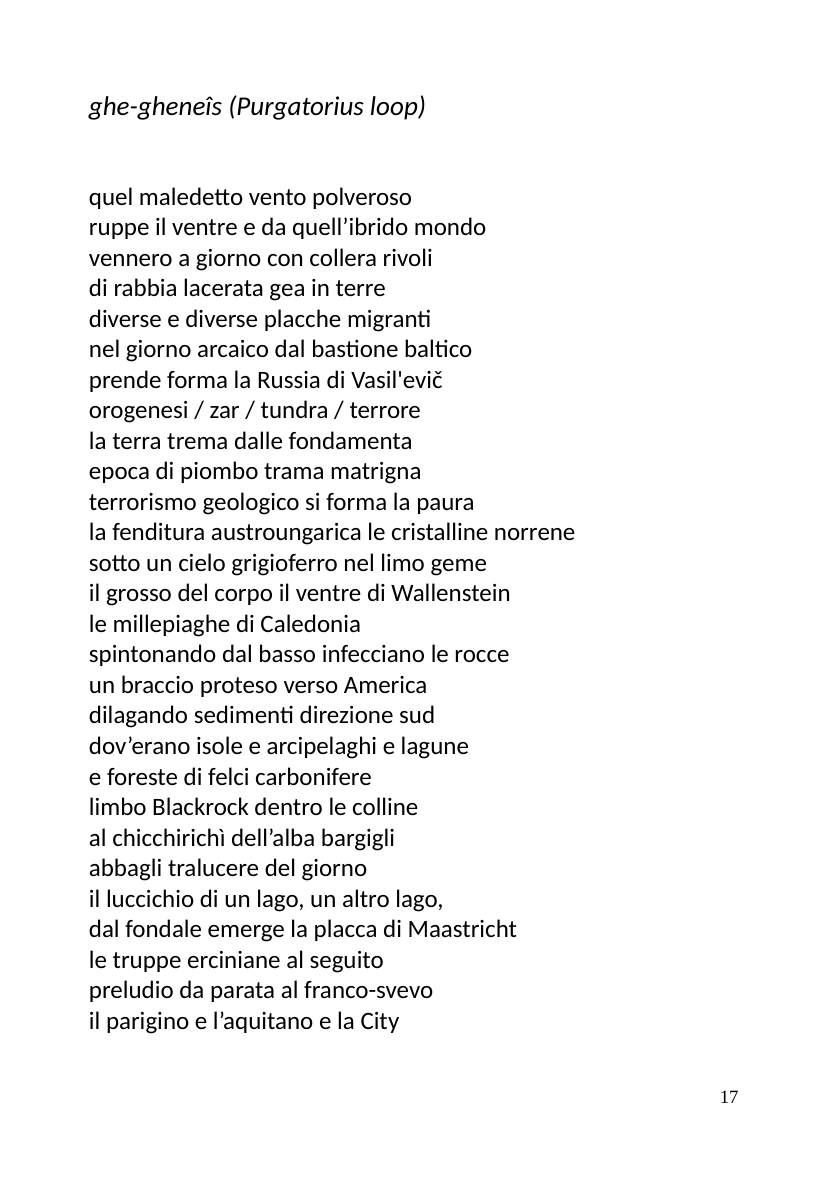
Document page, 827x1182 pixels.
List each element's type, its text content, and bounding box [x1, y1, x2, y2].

text diverse e diverse placche migranti [89, 303, 738, 333]
text epoca di piombo trama matrigna [89, 455, 738, 486]
text un braccio proteso verso America [89, 669, 738, 699]
text di rabbia lacerata gea in terre [89, 272, 738, 303]
text prende forma la Russia di Vasil'evič [89, 364, 738, 394]
text il luccichio di un lago, un altro lago, [89, 883, 738, 913]
text la fenditura austroungarica le cristalline norrene [89, 516, 738, 547]
text dal fondale emerge la placca di Maastricht [89, 913, 738, 944]
text vennero a giorno con collera rivoli [89, 242, 738, 272]
text preludio da parata al franco-svevo [89, 974, 738, 1005]
text sotto un cielo grigioferro nel limo geme [89, 547, 738, 577]
text dov’erano isole e arcipelaghi e lagune [89, 730, 738, 761]
text quel maledetto vento polveroso [89, 181, 738, 211]
text ghe-gheneîs (Purgatorius loop) [89, 89, 738, 122]
text spintonando dal basso infecciano le rocce [89, 638, 738, 669]
text terrorismo geologico si forma la paura [89, 486, 738, 516]
text il parigino e l’aquitano e la City [89, 1005, 738, 1035]
text le truppe erciniane al seguito [89, 944, 738, 974]
text ruppe il ventre e da quell’ibrido mondo [89, 211, 738, 242]
text limbo Blackrock dentro le colline [89, 791, 738, 822]
text abbagli tralucere del giorno [89, 852, 738, 883]
text orogenesi / zar / tundra / terrore [89, 394, 738, 425]
text le millepiaghe di Caledonia [89, 608, 738, 638]
text dilagando sedimenti direzione sud [89, 699, 738, 730]
text e foreste di felci carbonifere [89, 761, 738, 791]
text nel giorno arcaico dal bastione baltico [89, 333, 738, 364]
text il grosso del corpo il ventre di Wallenstein [89, 577, 738, 608]
text la terra trema dalle fondamenta [89, 425, 738, 455]
text al chicchirichì dell’alba bargigli [89, 822, 738, 852]
